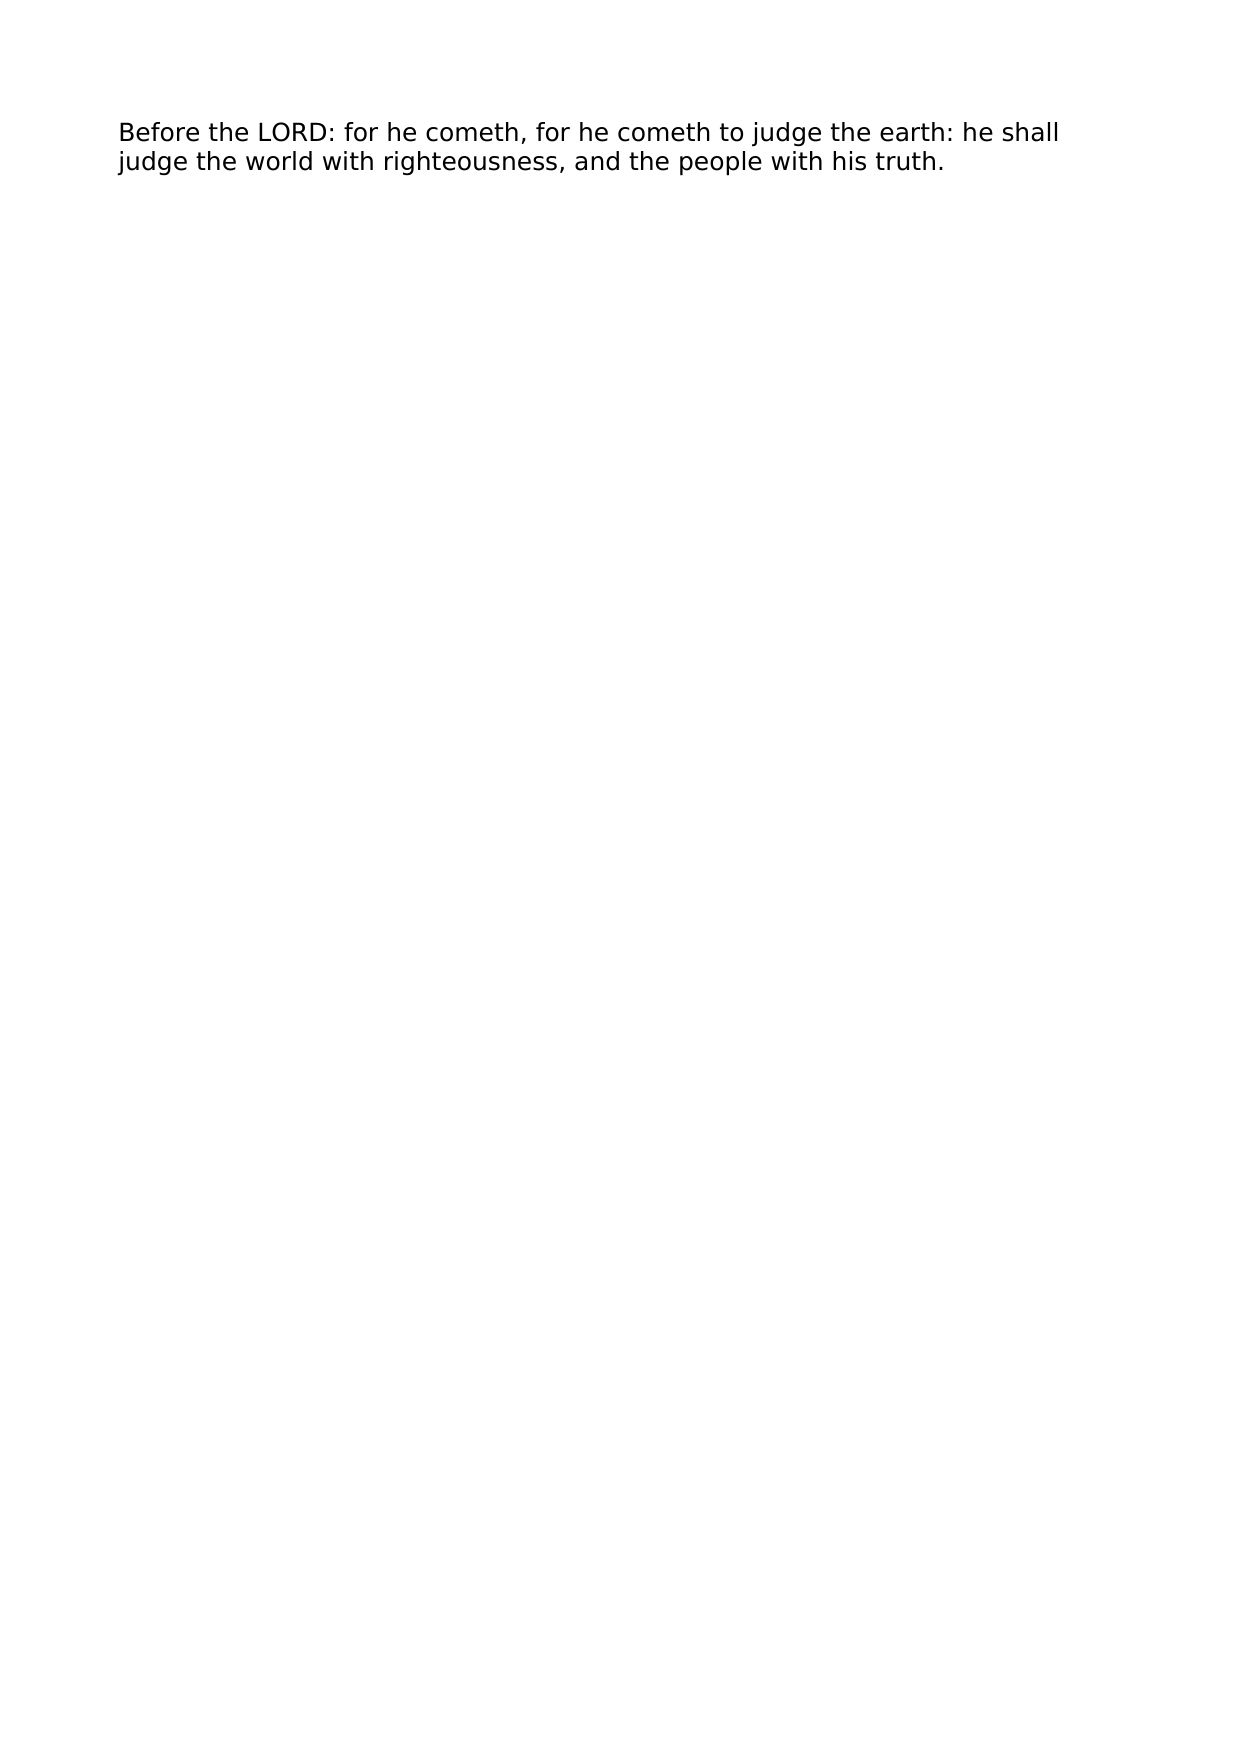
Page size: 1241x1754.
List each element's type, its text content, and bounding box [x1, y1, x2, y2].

text Before the LORD: for he cometh, for he cometh to judge the earth: he shall judge the world with righteousness, and the people with his truth. [118, 118, 1122, 176]
